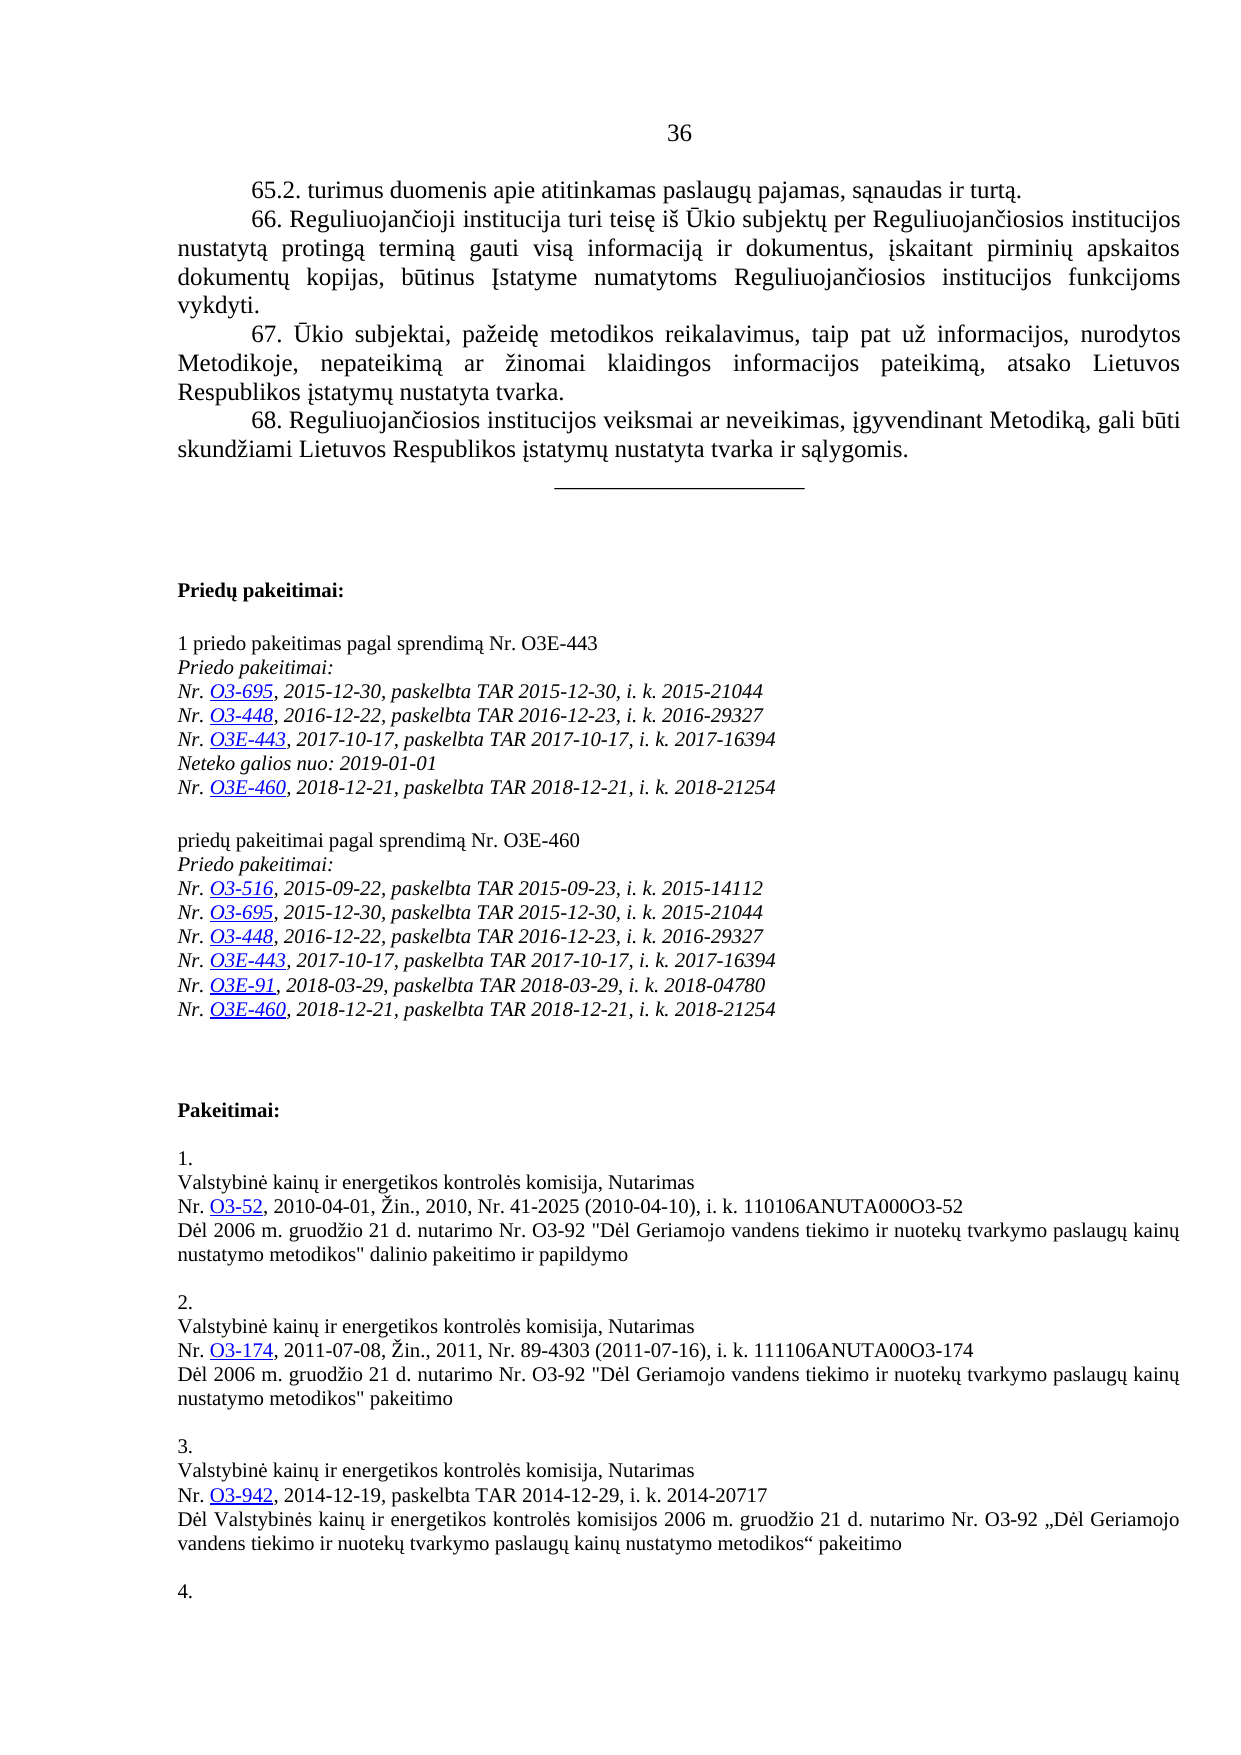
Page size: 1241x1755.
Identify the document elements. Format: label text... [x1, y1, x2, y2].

text Neteko galios nuo: 2019-01-01 [177, 751, 1181, 775]
text Dėl 2006 m. gruodžio 21 d. nutarimo Nr. O3-92 "Dėl Geriamojo vandens tiekimo ir nuotekų tvarkymo paslaugų kainų nustatymo metodikos" pakeitimo [177, 1362, 1181, 1410]
text Nr. O3-52, 2010-04-01, Žin., 2010, Nr. 41-2025 (2010-04-10), i. k. 110106ANUTA000O3-52 [177, 1194, 1181, 1218]
text Dėl Valstybinės kainų ir energetikos kontrolės komisijos 2006 m. gruodžio 21 d. nutarimo Nr. O3-92 „Dėl Geriamojo vandens tiekimo ir nuotekų tvarkymo paslaugų kainų nustatymo metodikos“ pakeitimo [177, 1507, 1181, 1555]
text Priedo pakeitimai: [177, 655, 1181, 679]
text Nr. O3E-91, 2018-03-29, paskelbta TAR 2018-03-29, i. k. 2018-04780 [177, 972, 1181, 997]
text Pakeitimai: [177, 1097, 1181, 1122]
text Nr. O3-942, 2014-12-19, paskelbta TAR 2014-12-29, i. k. 2014-20717 [177, 1482, 1181, 1507]
text 4. [177, 1579, 1181, 1603]
text ____________________ [177, 463, 1181, 492]
text 3. [177, 1434, 1181, 1458]
text 68. Reguliuojančiosios institucijos veiksmai ar neveikimas, įgyvendinant Metodiką, gali būti skundžiami Lietuvos Respublikos įstatymų nustatyta tvarka ir sąlygomis. [177, 406, 1181, 463]
text Nr. O3-448, 2016-12-22, paskelbta TAR 2016-12-23, i. k. 2016-29327 [177, 703, 1181, 727]
text Priedų pakeitimai: [177, 578, 1181, 602]
text 2. [177, 1290, 1181, 1314]
text Nr. O3-695, 2015-12-30, paskelbta TAR 2015-12-30, i. k. 2015-21044 [177, 900, 1181, 924]
text 1 priedo pakeitimas pagal sprendimą Nr. O3E-443 [177, 631, 1181, 655]
text Nr. O3-174, 2011-07-08, Žin., 2011, Nr. 89-4303 (2011-07-16), i. k. 111106ANUTA00O3-174 [177, 1338, 1181, 1362]
text Nr. O3E-443, 2017-10-17, paskelbta TAR 2017-10-17, i. k. 2017-16394 [177, 948, 1181, 972]
text Nr. O3E-460, 2018-12-21, paskelbta TAR 2018-12-21, i. k. 2018-21254 [177, 775, 1181, 799]
text Nr. O3E-460, 2018-12-21, paskelbta TAR 2018-12-21, i. k. 2018-21254 [177, 997, 1181, 1021]
text 65.2. turimus duomenis apie atitinkamas paslaugų pajamas, sąnaudas ir turtą. [251, 176, 1181, 204]
text Valstybinė kainų ir energetikos kontrolės komisija, Nutarimas [177, 1314, 1181, 1338]
text Nr. O3-695, 2015-12-30, paskelbta TAR 2015-12-30, i. k. 2015-21044 [177, 679, 1181, 703]
text 66. Reguliuojančioji institucija turi teisę iš Ūkio subjektų per Reguliuojančiosios institucijos nustatytą protingą terminą gauti visą informaciją ir dokumentus, įskaitant pirminių apskaitos dokumentų kopijas, būtinus Įstatyme numatytoms Reguliuojančiosios institucijos funkcijoms vykdyti. [177, 204, 1181, 319]
text Dėl 2006 m. gruodžio 21 d. nutarimo Nr. O3-92 "Dėl Geriamojo vandens tiekimo ir nuotekų tvarkymo paslaugų kainų nustatymo metodikos" dalinio pakeitimo ir papildymo [177, 1218, 1181, 1266]
text Valstybinė kainų ir energetikos kontrolės komisija, Nutarimas [177, 1458, 1181, 1482]
text 67. Ūkio subjektai, pažeidę metodikos reikalavimus, taip pat už informacijos, nurodytos Metodikoje, nepateikimą ar žinomai klaidingos informacijos pateikimą, atsako Lietuvos Respublikos įstatymų nustatyta tvarka. [177, 319, 1181, 406]
text Nr. O3E-443, 2017-10-17, paskelbta TAR 2017-10-17, i. k. 2017-16394 [177, 727, 1181, 751]
text 1. [177, 1146, 1181, 1170]
text Valstybinė kainų ir energetikos kontrolės komisija, Nutarimas [177, 1170, 1181, 1194]
text Nr. O3-516, 2015-09-22, paskelbta TAR 2015-09-23, i. k. 2015-14112 [177, 876, 1181, 900]
text Priedo pakeitimai: [177, 852, 1181, 876]
text Nr. O3-448, 2016-12-22, paskelbta TAR 2016-12-23, i. k. 2016-29327 [177, 924, 1181, 948]
text priedų pakeitimai pagal sprendimą Nr. O3E-460 [177, 828, 1181, 852]
